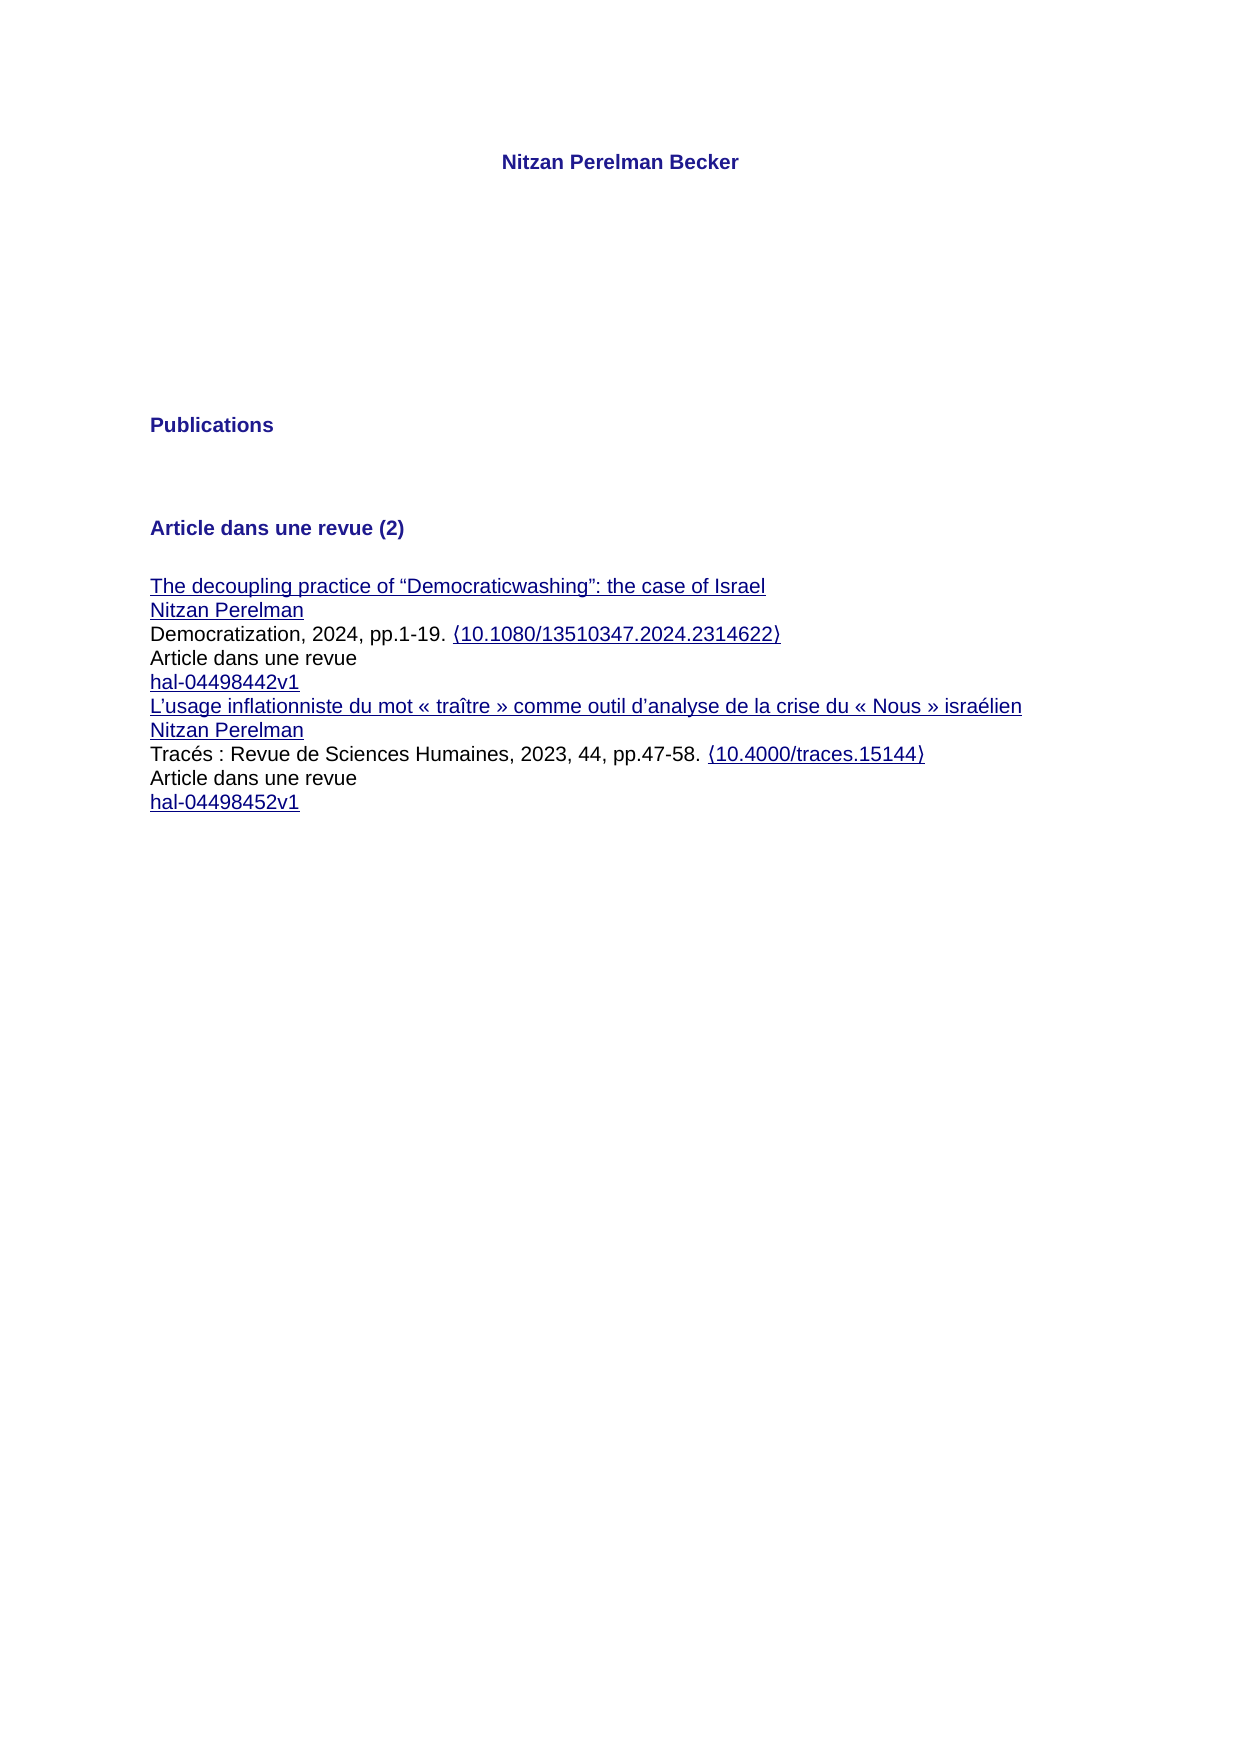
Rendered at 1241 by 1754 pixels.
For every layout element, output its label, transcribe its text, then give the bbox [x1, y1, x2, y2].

table_cell L’usage inflationniste du mot « traître » comme outil d’analyse de la crise du « Nous » israélien Nitzan Perelman Tracés : Revue de Sciences Humaines, 2023, 44, pp.47-58. ⟨10.4000/traces.15144⟩ Article dans une revue hal-04498452v1 [150, 694, 1090, 813]
subtitle Publications [150, 412, 1090, 436]
subtitle Article dans une revue (2) [150, 516, 1090, 539]
table_header The decoupling practice of “Democraticwashing”: the case of Israel Nitzan Perelman Democratization, 2024, pp.1-19. ⟨10.1080/13510347.2024.2314622⟩ Article dans une revue hal-04498442v1 [150, 574, 1090, 694]
subtitle Nitzan Perelman Becker [150, 150, 1090, 174]
